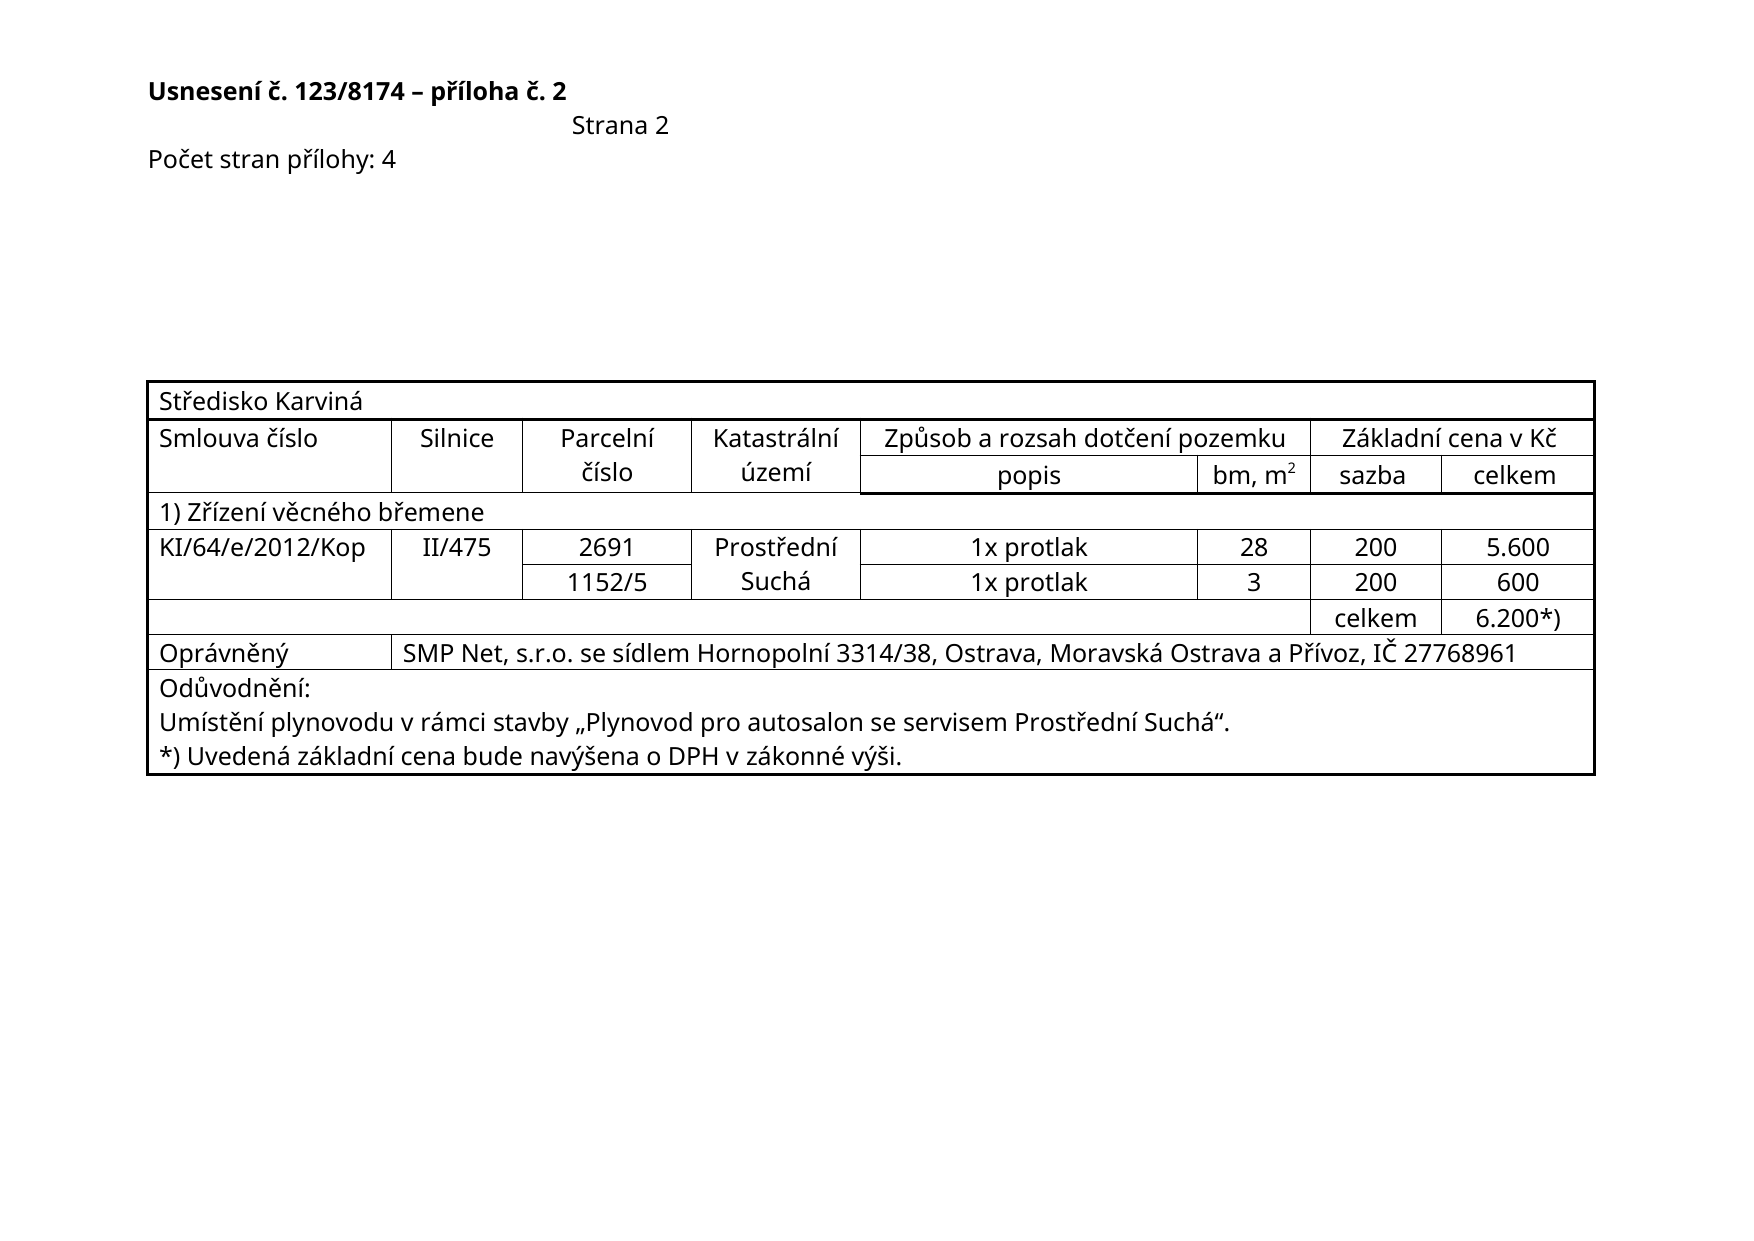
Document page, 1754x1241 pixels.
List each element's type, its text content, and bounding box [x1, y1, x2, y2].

table_cell 1) Zřízení věcného břemene [149, 493, 1593, 529]
table_cell 5.600 [1442, 530, 1593, 564]
table_cell Prostřední Suchá [692, 530, 860, 599]
table_cell Katastrální území [692, 421, 860, 492]
table_cell Smlouva číslo [149, 421, 391, 492]
table_cell II/475 [392, 530, 522, 599]
table_cell 600 [1442, 565, 1593, 599]
table_cell Základní cena v Kč [1311, 421, 1593, 454]
table_cell 1x protlak [861, 530, 1197, 564]
table_cell KI/64/e/2012/Kop [149, 530, 391, 599]
table_cell 28 [1198, 530, 1310, 564]
table_cell 200 [1311, 565, 1441, 599]
table_cell 1152/5 [523, 565, 691, 599]
table_cell 3 [1198, 565, 1310, 599]
table_cell 1x protlak [861, 565, 1197, 599]
table_header Středisko Karviná [149, 383, 1593, 417]
table_cell sazba [1311, 456, 1441, 492]
table_cell Oprávněný [149, 635, 391, 669]
table_cell Silnice [392, 421, 522, 492]
table_cell bm, m2 [1198, 456, 1310, 492]
table_cell Parcelní číslo [523, 421, 691, 492]
table_cell celkem [1442, 456, 1593, 492]
table_cell SMP Net, s.r.o. se sídlem Hornopolní 3314/38, Ostrava, Moravská Ostrava a Přívoz, IČ 27768961 [392, 635, 1593, 669]
table_cell Způsob a rozsah dotčení pozemku [861, 421, 1310, 454]
table_cell celkem [1311, 600, 1441, 634]
table_cell [149, 600, 1310, 634]
table_cell popis [861, 456, 1197, 492]
table_cell 2691 [523, 530, 691, 564]
table_cell Odůvodnění: Umístění plynovodu v rámci stavby „Plynovod pro autosalon se servisem Prostřední Suchá“. *) Uvedená základní cena bude navýšena o DPH v zákonné výši. [149, 670, 1593, 773]
table_cell 200 [1311, 530, 1441, 564]
table_cell 6.200*) [1442, 600, 1593, 634]
